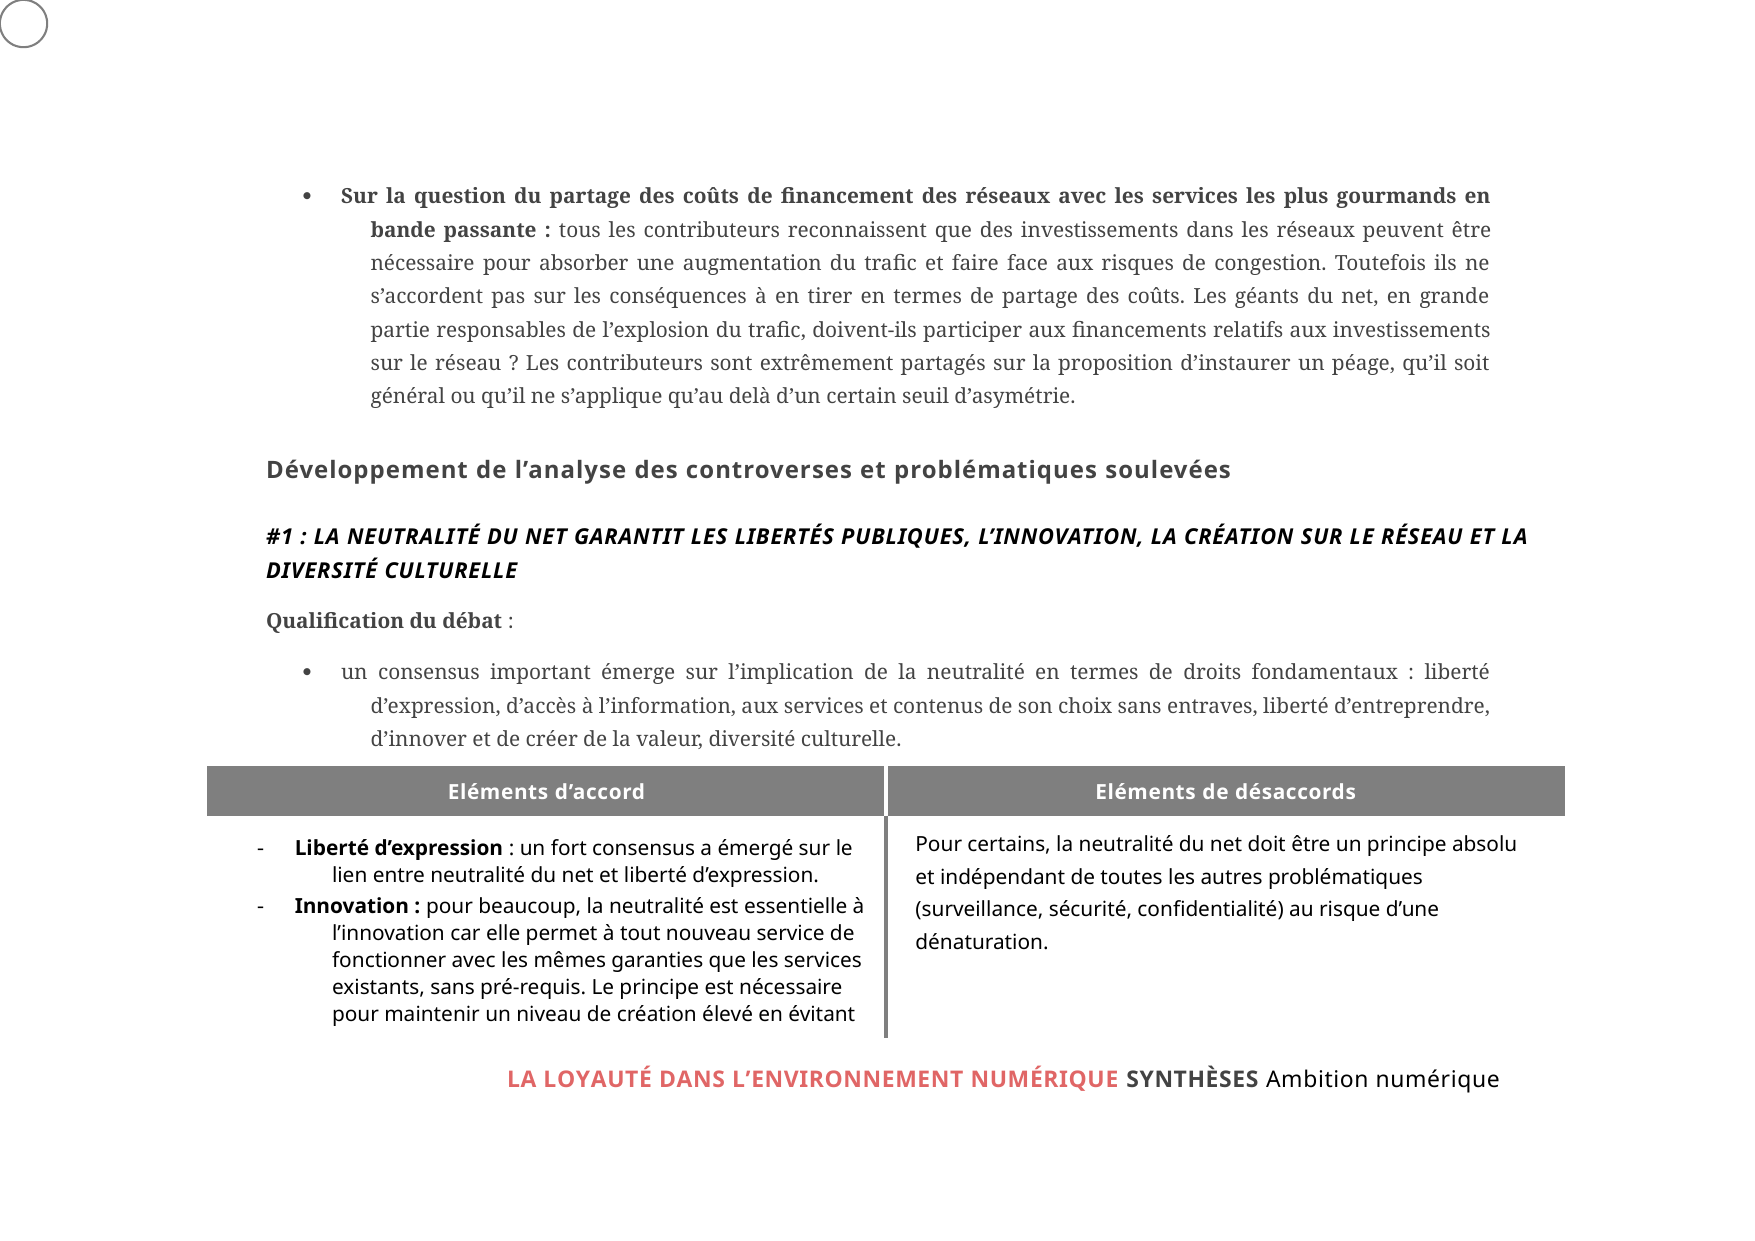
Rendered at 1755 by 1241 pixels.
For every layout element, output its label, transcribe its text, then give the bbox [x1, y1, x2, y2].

table_cell Pour certains, la neutralité du net doit être un principe absolu et indépendant de toutes les autres problématiques (surveillance, sécurité, confidentialité) au risque d’une dénaturation. [888, 819, 1565, 1037]
text #1 : LA NEUTRALITÉ DU NET GARANTIT LES LIBERTÉS PUBLIQUES, L’INNOVATION, LA CRÉATION SUR LE RÉSEAU ET LA DIVERSITÉ CULTURELLE [266, 521, 1551, 585]
text Développement de l’analyse des controverses et problématiques soulevées [266, 453, 1551, 485]
table_header Eléments de désaccords [888, 766, 1565, 816]
table_header Eléments d’accord [207, 766, 884, 816]
list Sur la question du partage des coûts de financement des réseaux avec les services les plus gourmands en bande passante : tous les contributeurs reconnaissent que des investissements dans les réseaux peuvent être nécessaire pour absorber une augmentation du trafic et faire face aux risques de congestion. Toutefois ils ne s’accordent pas sur les conséquences à en tirer en termes de partage des coûts. Les géants du net, en grande partie responsables de l’explosion du trafic, doivent-ils participer aux financements relatifs aux investissements sur le réseau ? Les contributeurs sont extrêmement partagés sur la proposition d’instaurer un péage, qu’il soit général ou qu’il ne s’applique qu’au delà d’un certain seuil d’asymétrie. [303, 177, 1492, 411]
list un consensus important émerge sur l’implication de la neutralité en termes de droits fondamentaux : liberté d’expression, d’accès à l’information, aux services et contenus de son choix sans entraves, liberté d’entreprendre, d’innover et de créer de la valeur, diversité culturelle. [303, 653, 1492, 753]
table_cell Liberté d’expression : un fort consensus a émergé sur le lien entre neutralité du net et liberté d’expression. Innovation : pour beaucoup, la neutralité est essentielle à l’innovation car elle permet à tout nouveau service de fonctionner avec les mêmes garanties que les services existants, sans pré-requis. Le principe est nécessaire pour maintenir un niveau de création élevé en évitant [207, 819, 884, 1037]
text Qualification du débat : [266, 602, 1492, 635]
